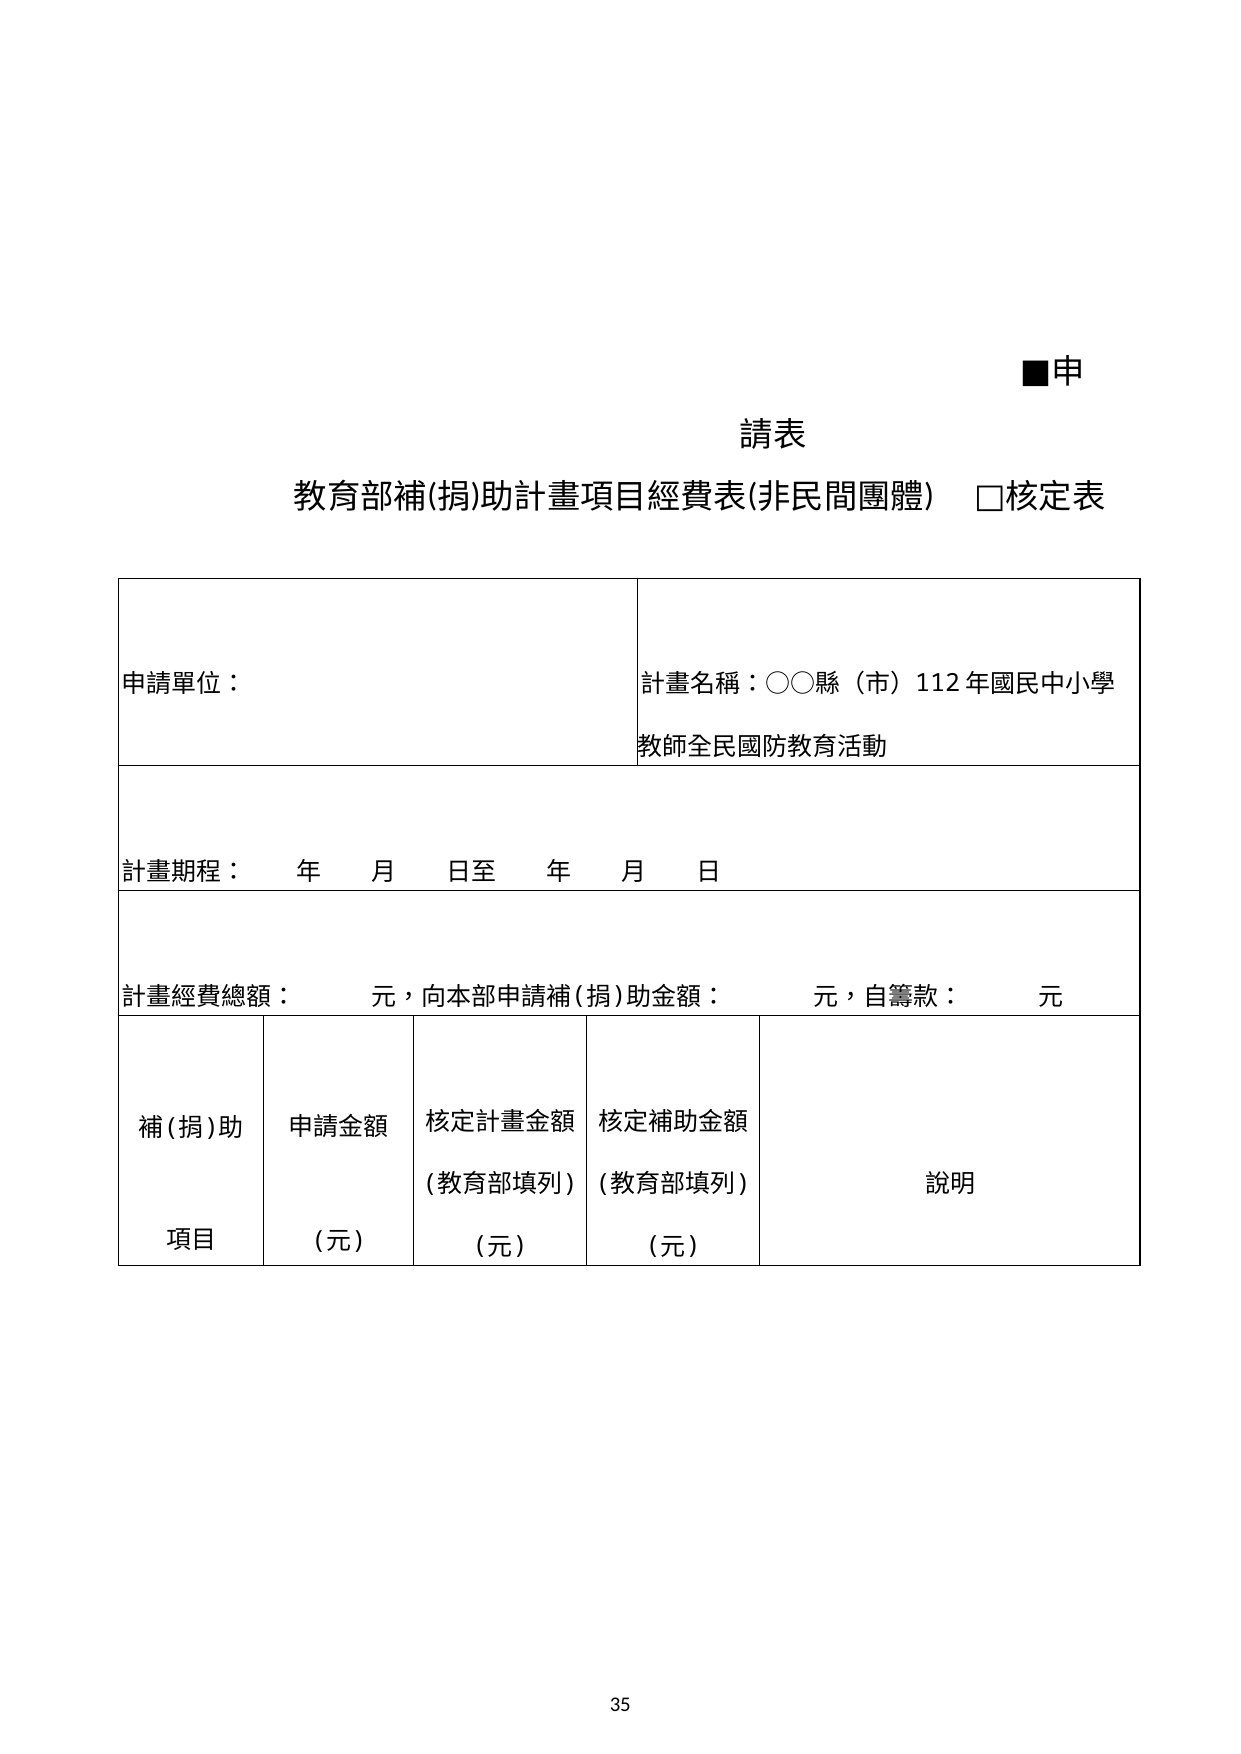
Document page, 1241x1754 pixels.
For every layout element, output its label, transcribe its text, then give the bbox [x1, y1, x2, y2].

table_cell [535, 515, 737, 577]
table_cell [737, 515, 1110, 577]
table_cell 計畫名稱：○○縣（市）112年國民中小學教師全民國防教育活動 [638, 579, 1139, 765]
table_cell 計畫經費總額： 元，向本部申請補(捐)助金額： 元，自籌款： 元 [119, 891, 1139, 1015]
table_cell 教育部補(捐)助計畫項目經費表(非民間團體) □核定表 [289, 453, 1110, 515]
table_cell [268, 515, 289, 577]
table_header [1110, 328, 1140, 452]
table_cell [264, 515, 268, 577]
table_cell [264, 453, 268, 515]
table_cell [413, 515, 535, 577]
table_header [289, 328, 413, 452]
table_cell [118, 453, 264, 515]
table_cell 申請金額 (元) [264, 1016, 413, 1265]
table_cell [1110, 453, 1140, 515]
table_header [118, 328, 264, 452]
table_cell 核定補助金額 (教育部填列) (元) [587, 1016, 759, 1265]
table_header [535, 328, 737, 452]
table_cell [268, 453, 289, 515]
table_cell 申請單位： [119, 579, 637, 765]
table_header [264, 328, 268, 452]
table_cell 說明 [760, 1016, 1139, 1265]
table_cell [118, 515, 264, 577]
table_header [413, 328, 535, 452]
table_header [268, 328, 289, 452]
table_header ■申請表 [737, 328, 1110, 452]
table_cell [1110, 515, 1140, 577]
table_cell 計畫期程： 年 月 日至 年 月 日 [119, 766, 1139, 890]
table_cell 核定計畫金額(教育部填列) (元) [414, 1016, 586, 1265]
table_cell 補(捐)助 項目 [119, 1016, 263, 1265]
table_cell [289, 515, 413, 577]
